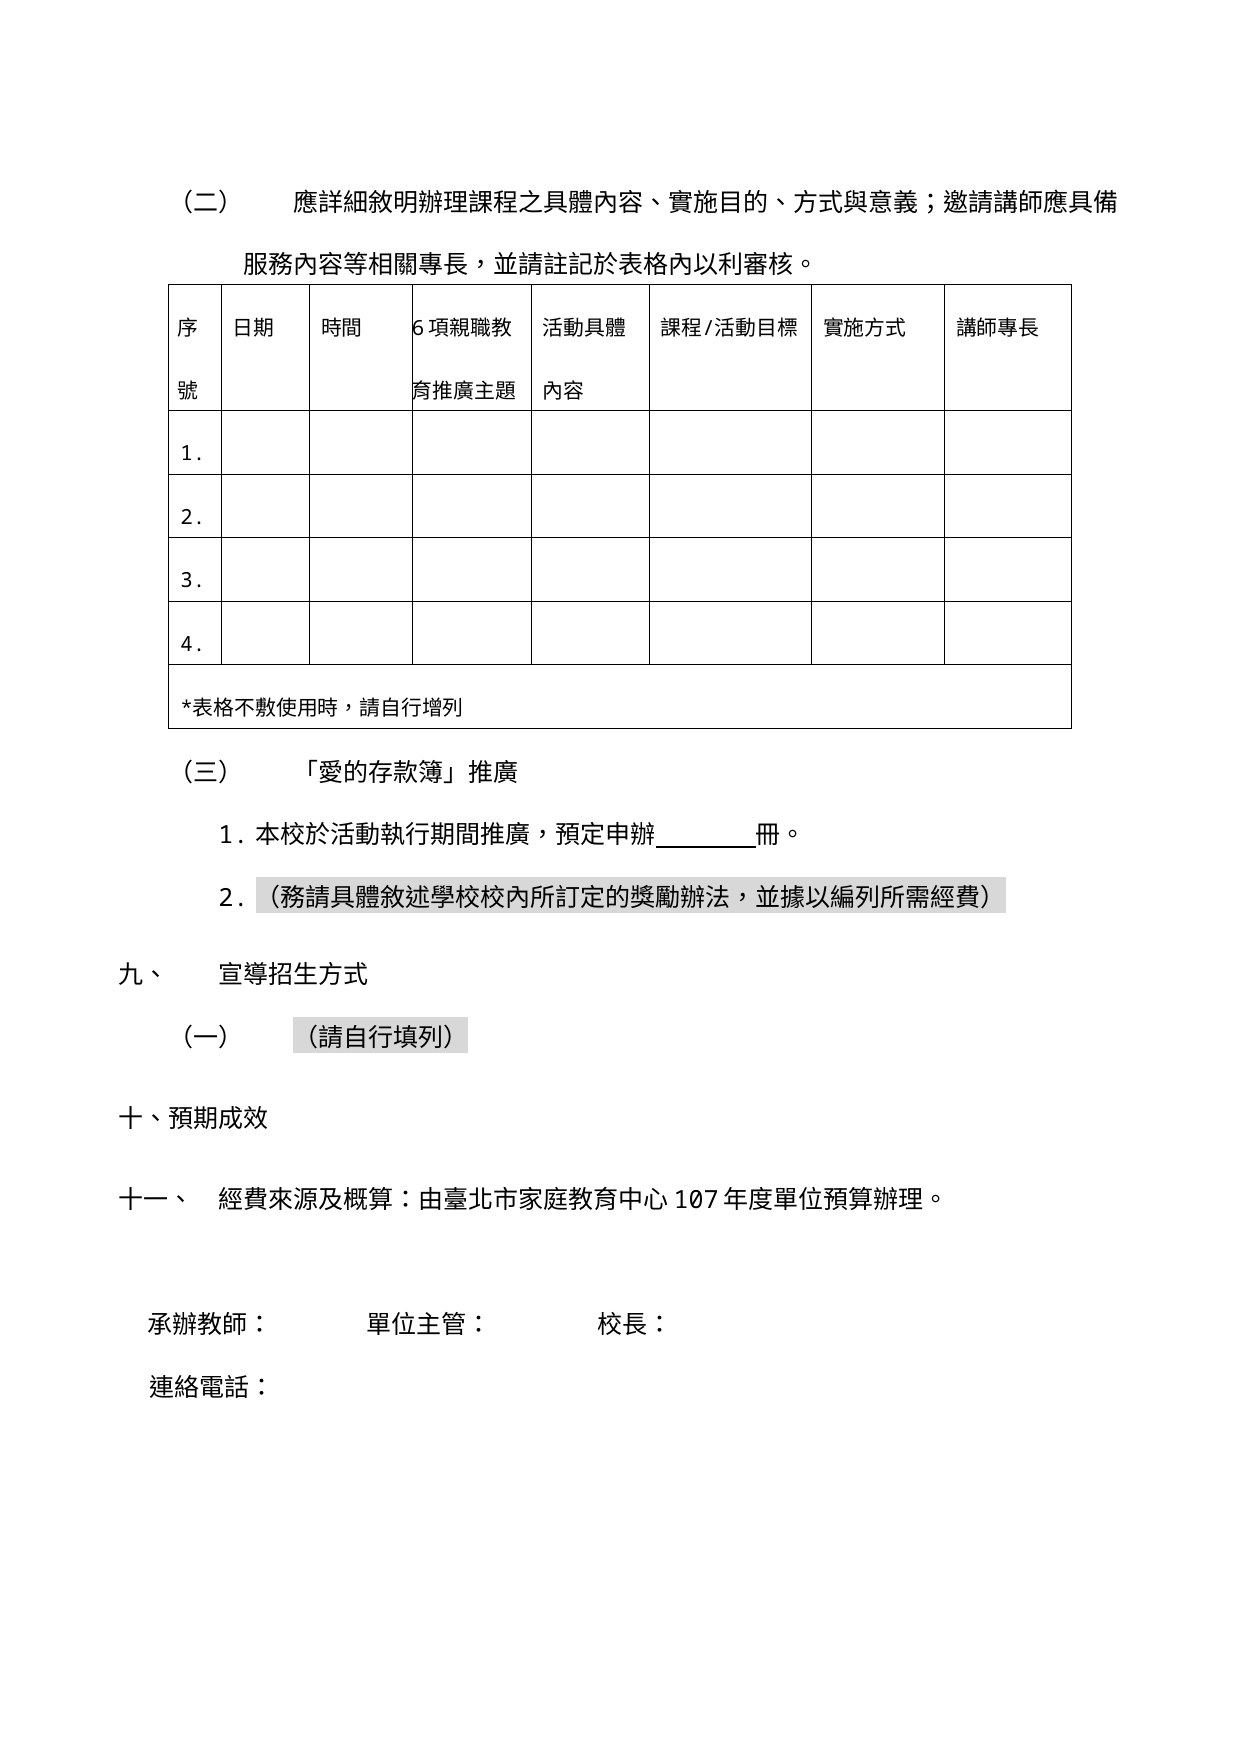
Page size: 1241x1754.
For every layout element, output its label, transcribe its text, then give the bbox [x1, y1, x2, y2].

table_header 課程/活動目標 [650, 285, 811, 410]
table_cell [532, 538, 649, 601]
table_cell 3. [169, 538, 221, 601]
text 連絡電話： [118, 1344, 1122, 1406]
table_header 序 號 [169, 285, 221, 410]
table_cell [310, 475, 412, 537]
list 經費來源及概算：由臺北市家庭教育中心107年度單位預算辦理。 [118, 1156, 1122, 1219]
table_cell [222, 538, 309, 601]
table_header 6項親職教育推廣主題 [413, 285, 531, 410]
list 「愛的存款簿」推廣 [168, 729, 1122, 791]
list 應詳細敘明辦理課程之具體內容、實施目的、方式與意義；邀請講師應具備服務內容等相關專長，並請註記於表格內以利審核。 [168, 159, 1122, 284]
table_cell [532, 411, 649, 473]
table_header 講師專長 [945, 285, 1071, 410]
table_cell [222, 602, 309, 664]
table_header 時間 [310, 285, 412, 410]
list 本校於活動執行期間推廣，預定申辦 冊。 [218, 791, 1122, 854]
text 承辦教師： 單位主管： 校長： [118, 1281, 1122, 1344]
table_cell [945, 475, 1071, 537]
table_cell [532, 602, 649, 664]
table_cell [650, 602, 811, 664]
list 宣導招生方式 [118, 931, 1122, 994]
table_cell [222, 411, 309, 473]
table_cell [812, 475, 944, 537]
table_cell [945, 538, 1071, 601]
list （務請具體敘述學校校內所訂定的獎勵辦法，並據以編列所需經費） [218, 854, 1122, 916]
table_cell [650, 475, 811, 537]
table_cell [413, 411, 531, 473]
table_header 活動具體內容 [532, 285, 649, 410]
table_cell [310, 602, 412, 664]
table_cell [413, 538, 531, 601]
table_cell [650, 411, 811, 473]
list （請自行填列） [168, 994, 1122, 1056]
table_cell 2. [169, 475, 221, 537]
table_cell [812, 411, 944, 473]
table_cell [222, 475, 309, 537]
table_cell [650, 538, 811, 601]
table_cell [945, 411, 1071, 473]
table_cell [310, 411, 412, 473]
table_header 實施方式 [812, 285, 944, 410]
table_cell [812, 602, 944, 664]
table_cell [310, 538, 412, 601]
list 預期成效 [118, 1075, 1122, 1137]
table_header 日期 [222, 285, 309, 410]
table_cell [812, 538, 944, 601]
table_cell 1. [169, 411, 221, 473]
table_cell [945, 602, 1071, 664]
table_cell [532, 475, 649, 537]
table_cell [413, 475, 531, 537]
table_cell 4. [169, 602, 221, 664]
table_cell [413, 602, 531, 664]
table_cell *表格不敷使用時，請自行增列 [169, 665, 1071, 728]
